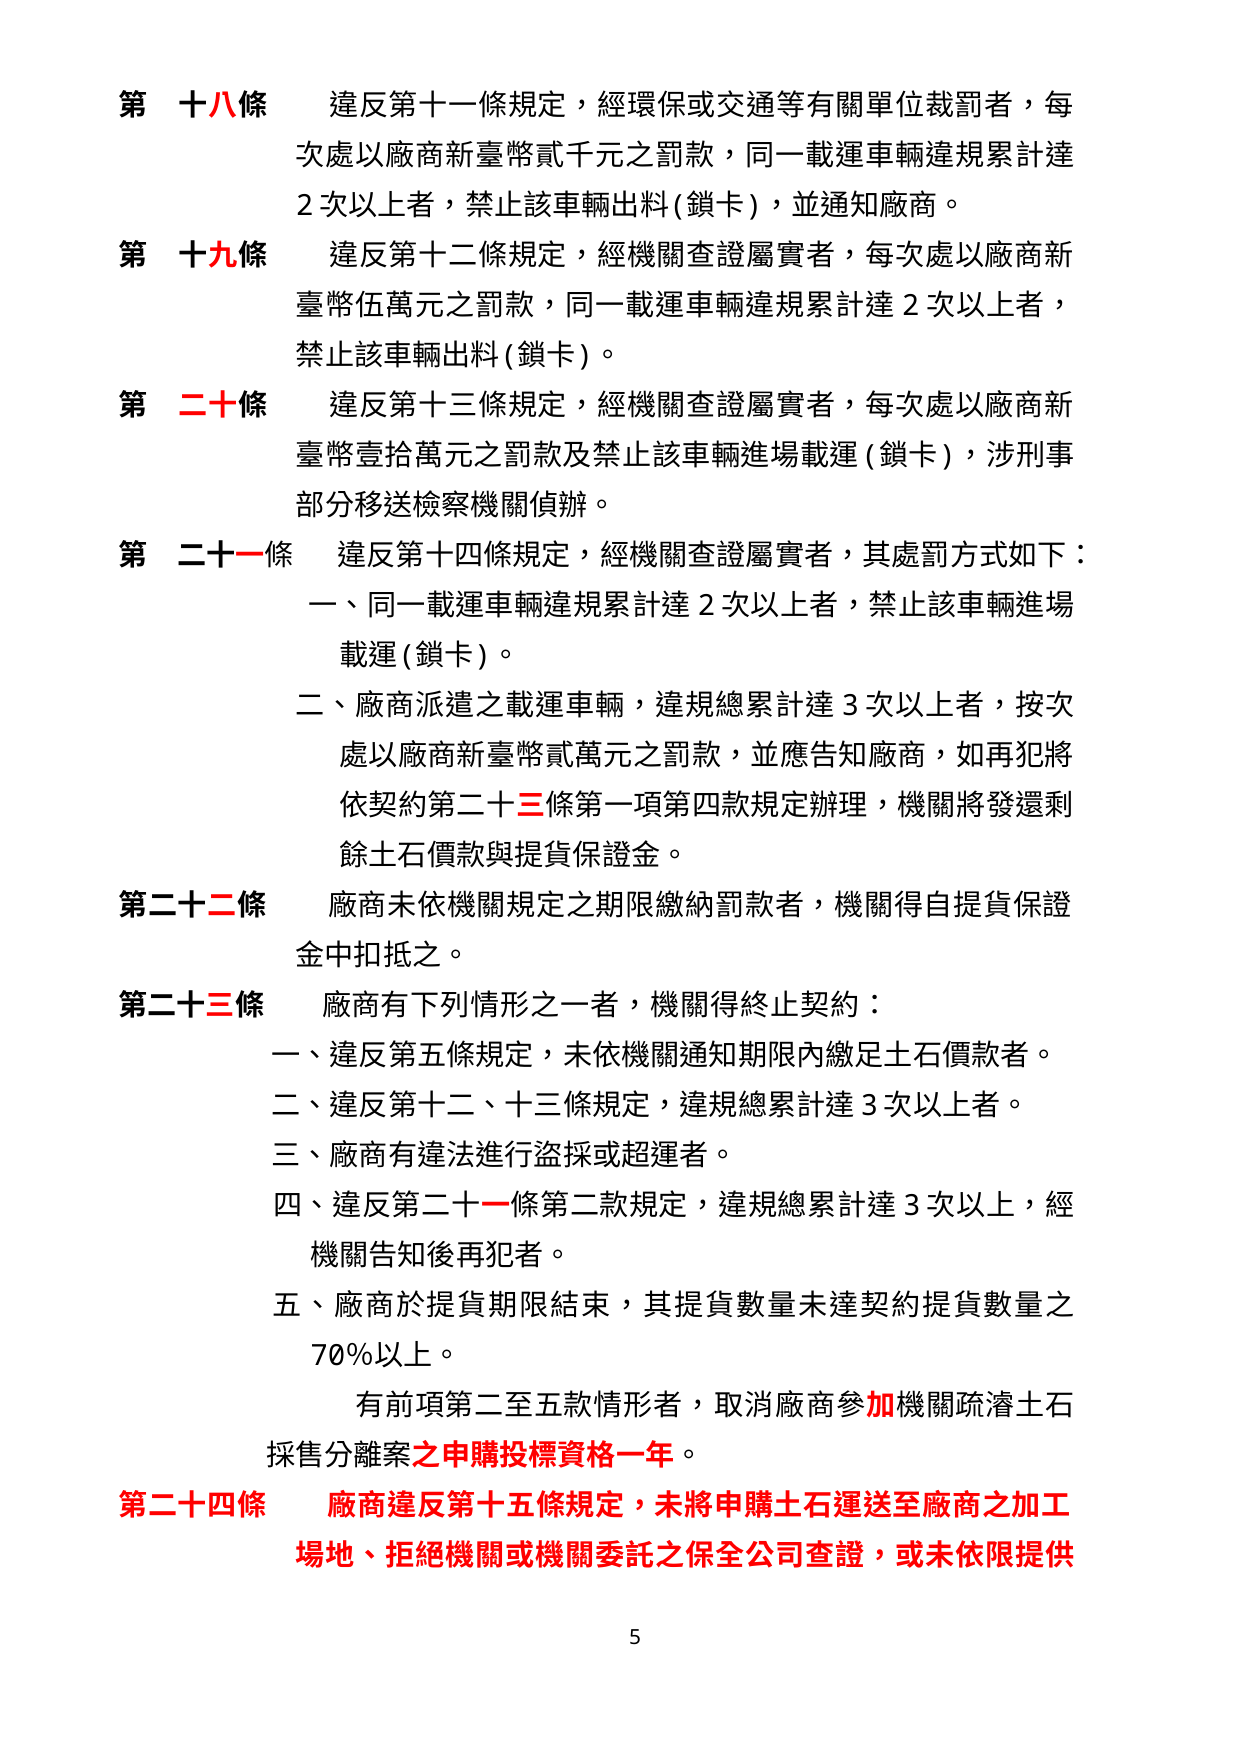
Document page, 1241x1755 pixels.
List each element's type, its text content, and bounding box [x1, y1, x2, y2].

text 第 二十條 違反第十三條規定，經機關查證屬實者，每次處以廠商新臺幣壹拾萬元之罰款及禁止該車輛進場載運(鎖卡)，涉刑事部分移送檢察機關偵辦。 [118, 375, 1075, 525]
text 一、同一載運車輛違規累計達2次以上者，禁止該車輛進場載運(鎖卡)。 [236, 575, 1075, 675]
text 有前項第二至五款情形者，取消廠商參加機關疏濬土石採售分離案之申購投標資格一年。 [118, 1375, 1075, 1475]
text 第 十八條 違反第十一條規定，經環保或交通等有關單位裁罰者，每次處以廠商新臺幣貳千元之罰款，同一載運車輛違規累計達2次以上者，禁止該車輛出料(鎖卡)，並通知廠商。 [118, 75, 1075, 225]
text 二、廠商派遣之載運車輛，違規總累計達3次以上者，按次處以廠商新臺幣貳萬元之罰款，並應告知廠商，如再犯將依契約第二十三條第一項第四款規定辦理，機關將發還剩餘土石價款與提貨保證金。 [295, 675, 1075, 875]
text 四、違反第二十一條第二款規定，違規總累計達3次以上，經機關告知後再犯者。 [236, 1175, 1075, 1275]
text 一、違反第五條規定，未依機關通知期限內繳足土石價款者。 [236, 1025, 1075, 1075]
text 五、廠商於提貨期限結束，其提貨數量未達契約提貨數量之70％以上。 [251, 1275, 1075, 1375]
text 第 十九條 違反第十二條規定，經機關查證屬實者，每次處以廠商新臺幣伍萬元之罰款，同一載運車輛違規累計達2次以上者，禁止該車輛出料(鎖卡)。 [118, 225, 1075, 375]
text 第二十三條 廠商有下列情形之一者，機關得終止契約： [118, 975, 1075, 1025]
text 二、違反第十二、十三條規定，違規總累計達3次以上者。 [236, 1075, 1075, 1125]
text 第 二十一條 違反第十四條規定，經機關查證屬實者，其處罰方式如下： [118, 525, 1075, 575]
text 第二十二條 廠商未依機關規定之期限繳納罰款者，機關得自提貨保證金中扣抵之。 [118, 875, 1075, 975]
text 第二十四條 廠商違反第十五條規定，未將申購土石運送至廠商之加工場地、拒絕機關或機關委託之保全公司查證，或未依限提供 [118, 1475, 1075, 1575]
text 三、廠商有違法進行盜採或超運者。 [236, 1125, 1075, 1175]
